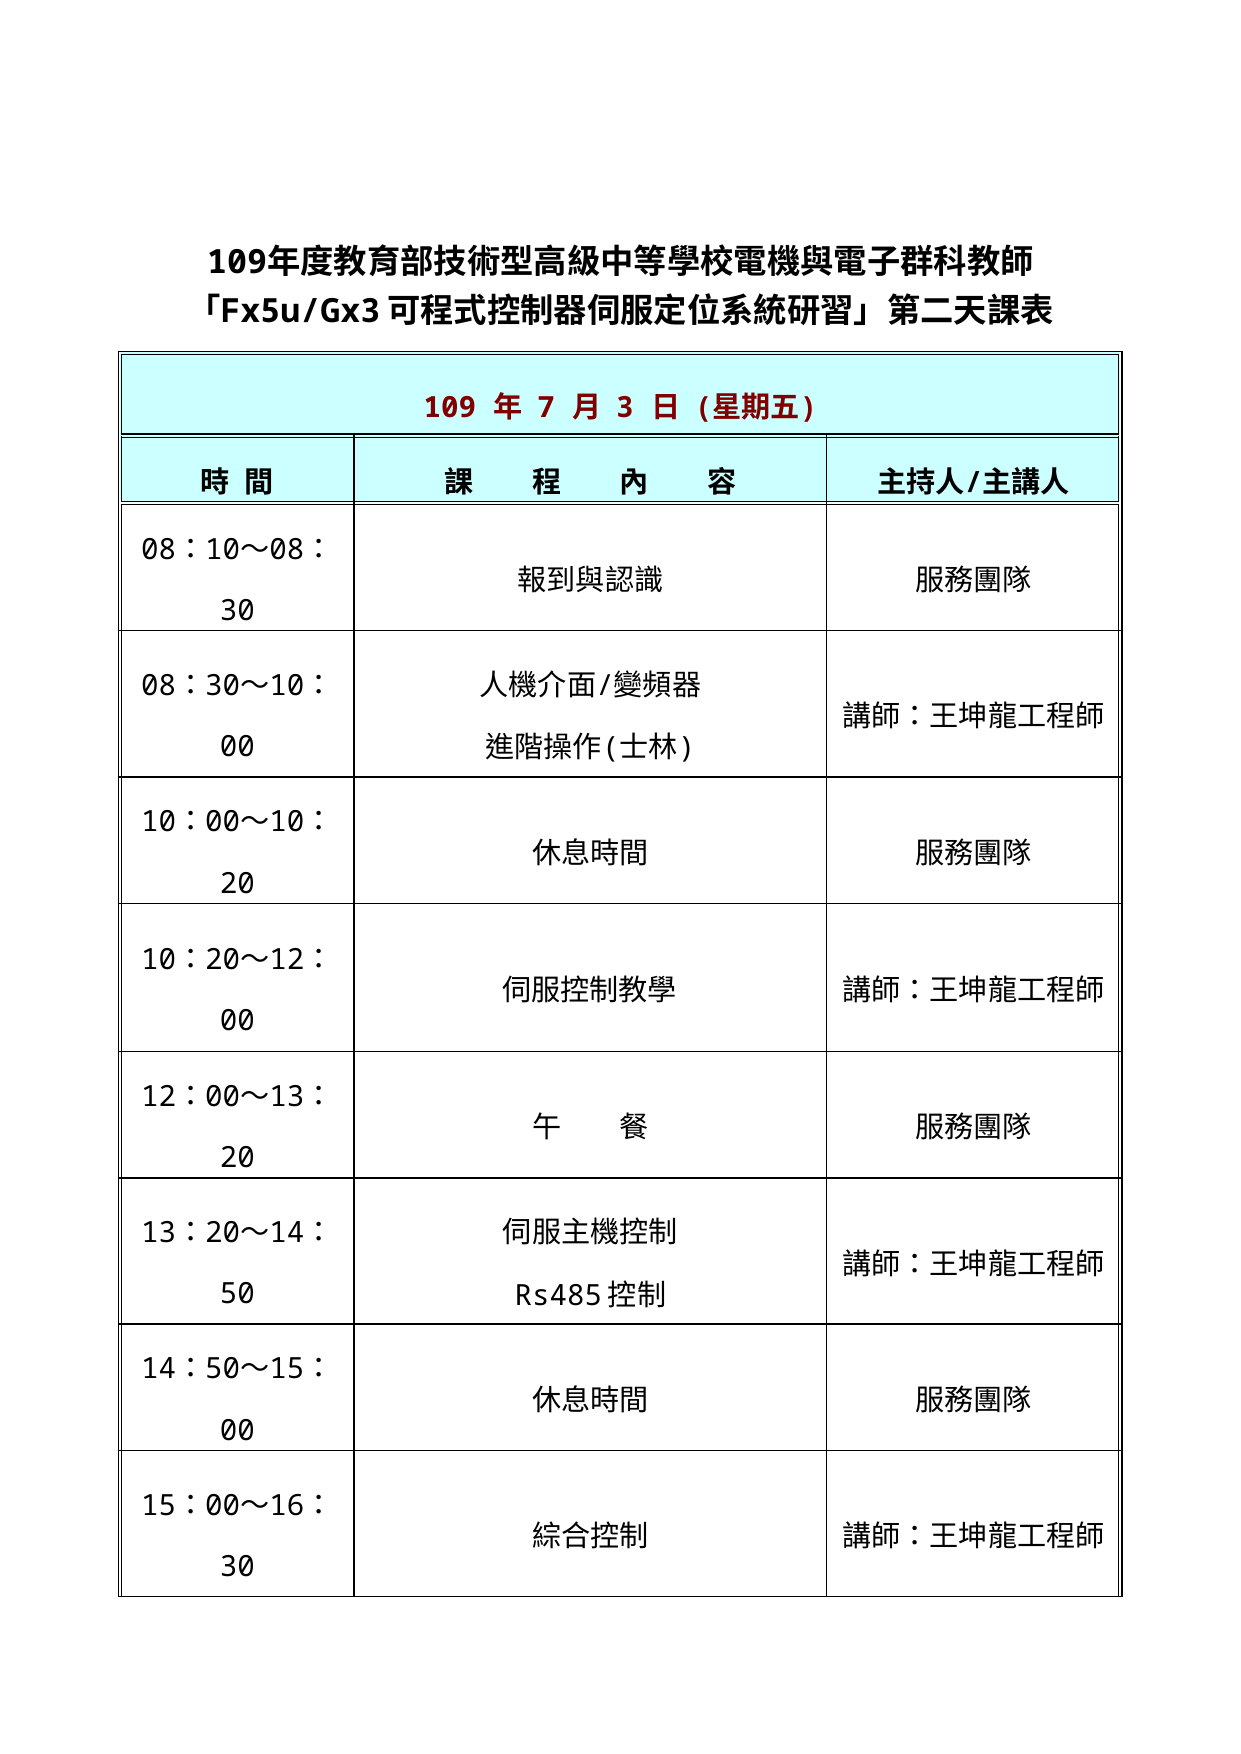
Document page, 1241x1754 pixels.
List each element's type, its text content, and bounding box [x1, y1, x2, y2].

table_cell 14：50～15：00 [122, 1325, 353, 1450]
table_cell 講師：王坤龍工程師 [827, 1179, 1118, 1323]
table_cell 講師：王坤龍工程師 [827, 904, 1118, 1051]
table_cell 課 程 內 容 [355, 438, 826, 501]
table_cell 伺服主機控制 Rs485控制 [355, 1179, 826, 1323]
table_cell 15：00～16：30 [122, 1451, 353, 1596]
table_cell 08：30～10：00 [122, 631, 353, 776]
table_header 109 年 7 月 3 日 (星期五) [122, 355, 1118, 433]
text 109年度教育部技術型高級中等學校電機與電子群科教師 [118, 235, 1122, 283]
table_cell 服務團隊 [827, 505, 1118, 630]
table_cell 13：20～14：50 [122, 1179, 353, 1323]
table_cell 10：20～12：00 [122, 904, 353, 1051]
table_cell 12：00～13：20 [122, 1052, 353, 1177]
table_cell 人機介面/變頻器 進階操作(士林) [355, 631, 826, 776]
table_cell 服務團隊 [827, 1325, 1118, 1450]
text 「Fx5u/Gx3可程式控制器伺服定位系統研習」第二天課表 [118, 283, 1122, 332]
table_cell 服務團隊 [827, 778, 1118, 903]
table_cell 08：10～08：30 [122, 505, 353, 630]
table_cell 綜合控制 [355, 1451, 826, 1596]
table_cell 午 餐 [355, 1052, 826, 1177]
table_cell 時 間 [122, 438, 353, 501]
table_cell 服務團隊 [827, 1052, 1118, 1177]
table_cell 伺服控制教學 [355, 904, 826, 1051]
table_cell 休息時間 [355, 1325, 826, 1450]
table_cell 講師：王坤龍工程師 [827, 1451, 1118, 1596]
table_cell 講師：王坤龍工程師 [827, 631, 1118, 776]
table_cell 10：00～10：20 [122, 778, 353, 903]
table_cell 休息時間 [355, 778, 826, 903]
table_cell 主持人/主講人 [827, 438, 1118, 501]
table_cell 報到與認識 [355, 505, 826, 630]
